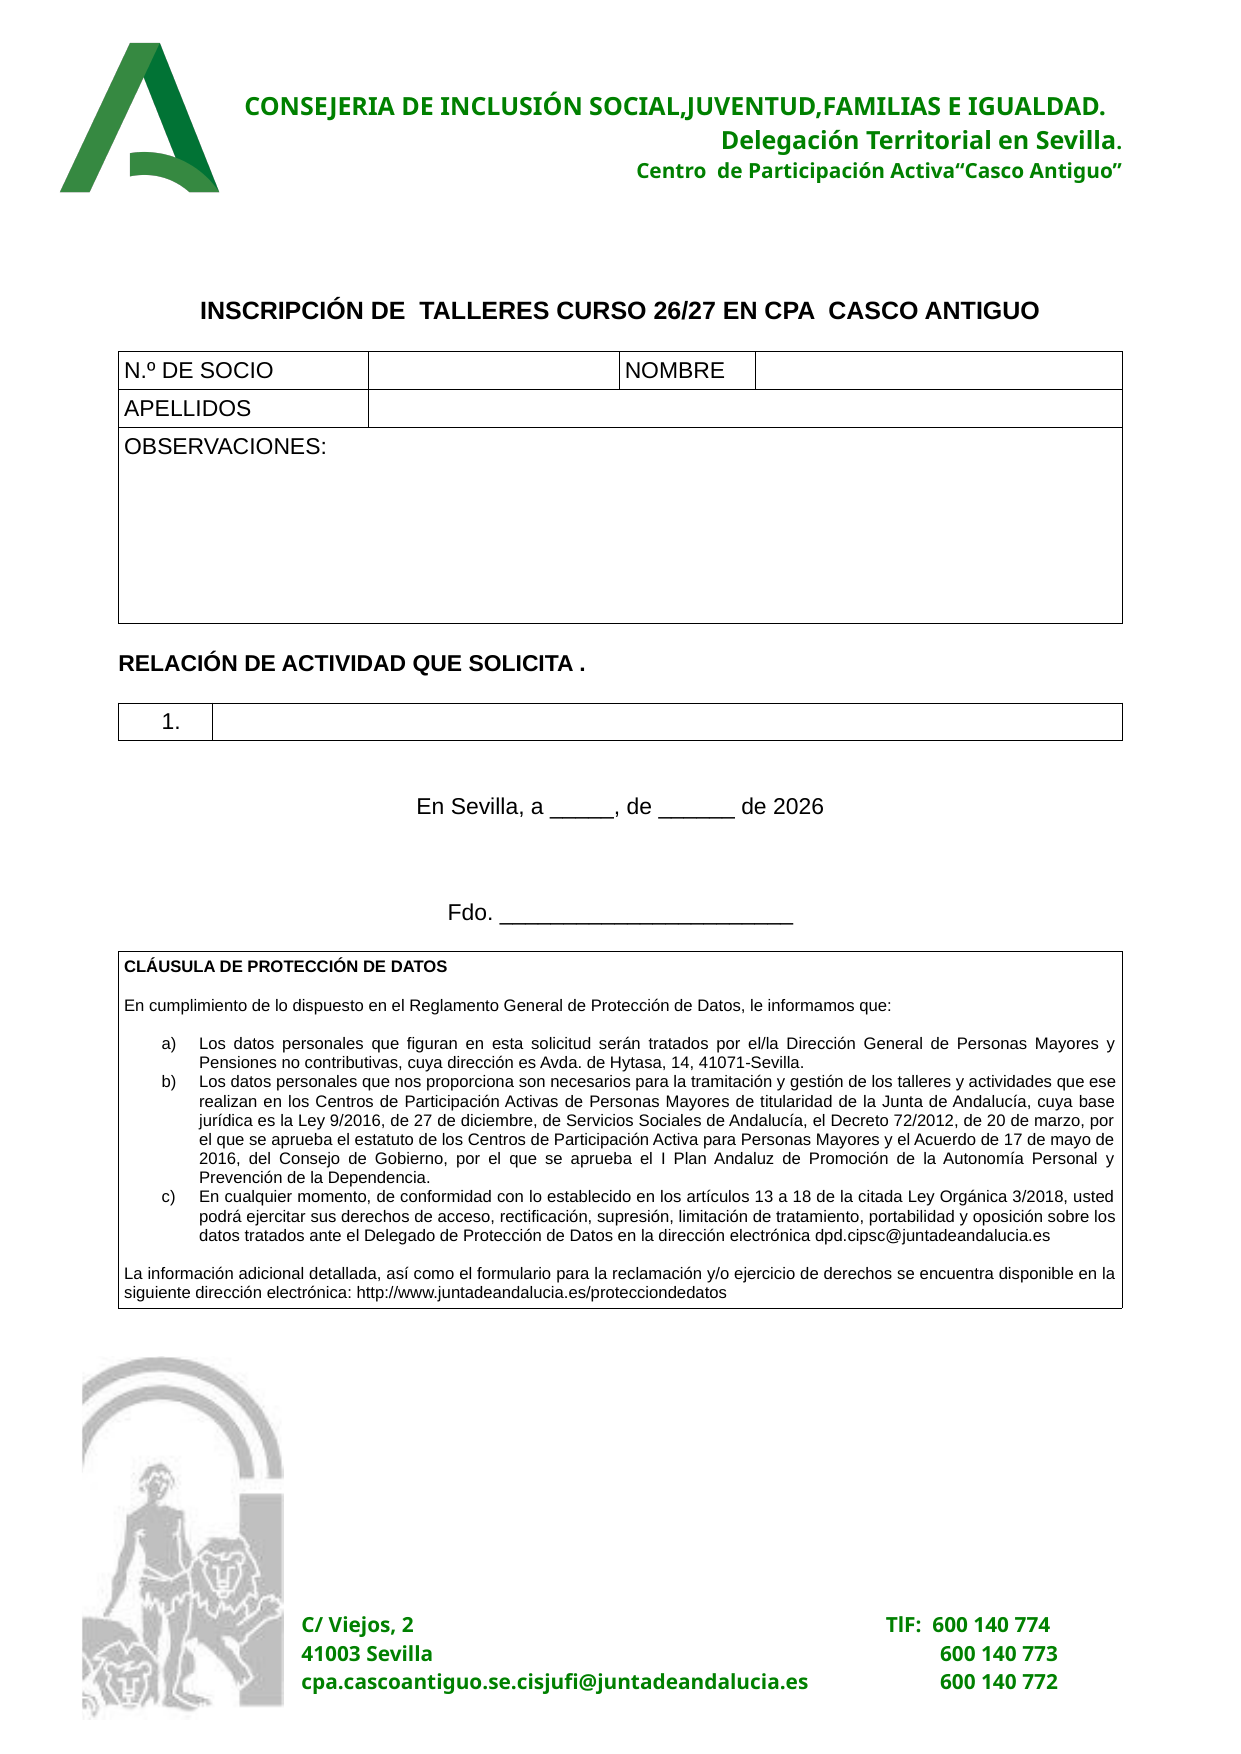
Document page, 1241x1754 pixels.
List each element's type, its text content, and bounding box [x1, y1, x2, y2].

table_cell [369, 390, 1122, 427]
table_cell APELLIDOS [119, 390, 368, 427]
text Fdo. _______________________ [118, 899, 1122, 925]
table_header CLÁUSULA DE PROTECCIÓN DE DATOS En cumplimiento de lo dispuesto en el Reglamento General de Protección de Datos, le informamos que: Los datos personales que figuran en esta solicitud serán tratados por el/la Dirección General de Personas Mayores y Pensiones no contributivas, cuya dirección es Avda. de Hytasa, 14, 41071-Sevilla. Los datos personales que nos proporciona son necesarios para la tramitación y gestión de los talleres y actividades que ese realizan en los Centros de Participación Activas de Personas Mayores de titularidad de la Junta de Andalucía, cuya base jurídica es la Ley 9/2016, de 27 de diciembre, de Servicios Sociales de Andalucía, el Decreto 72/2012, de 20 de marzo, por el que se aprueba el estatuto de los Centros de Participación Activa para Personas Mayores y el Acuerdo de 17 de mayo de 2016, del Consejo de Gobierno, por el que se aprueba el I Plan Andaluz de Promoción de la Autonomía Personal y Prevención de la Dependencia. En cualquier momento, de conformidad con lo establecido en los artículos 13 a 18 de la citada Ley Orgánica 3/2018, usted podrá ejercitar sus derechos de acceso, rectificación, supresión, limitación de tratamiento, portabilidad y oposición sobre los datos tratados ante el Delegado de Protección de Datos en la dirección electrónica dpd.cipsc@juntadeandalucia.es La información adicional detallada, así como el formulario para la reclamación y/o ejercicio de derechos se encuentra disponible en la siguiente dirección electrónica: http://www.juntadeandalucia.es/protecciondedatos [119, 952, 1122, 1308]
text En Sevilla, a _____, de ______ de 2026 [118, 793, 1122, 819]
table_header [213, 704, 1122, 740]
picture [81, 1356, 284, 1720]
table_header [756, 352, 1122, 389]
text RELACIÓN DE ACTIVIDAD QUE SOLICITA . [118, 650, 1122, 676]
table_header N.º DE SOCIO [119, 352, 368, 389]
picture [46, 24, 233, 211]
table_cell OBSERVACIONES: [119, 428, 1122, 623]
table_header [369, 352, 619, 389]
table_header [119, 704, 212, 740]
text INSCRIPCIÓN DE TALLERES CURSO 26/27 EN CPA CASCO ANTIGUO [118, 296, 1122, 325]
table_header NOMBRE [620, 352, 755, 389]
